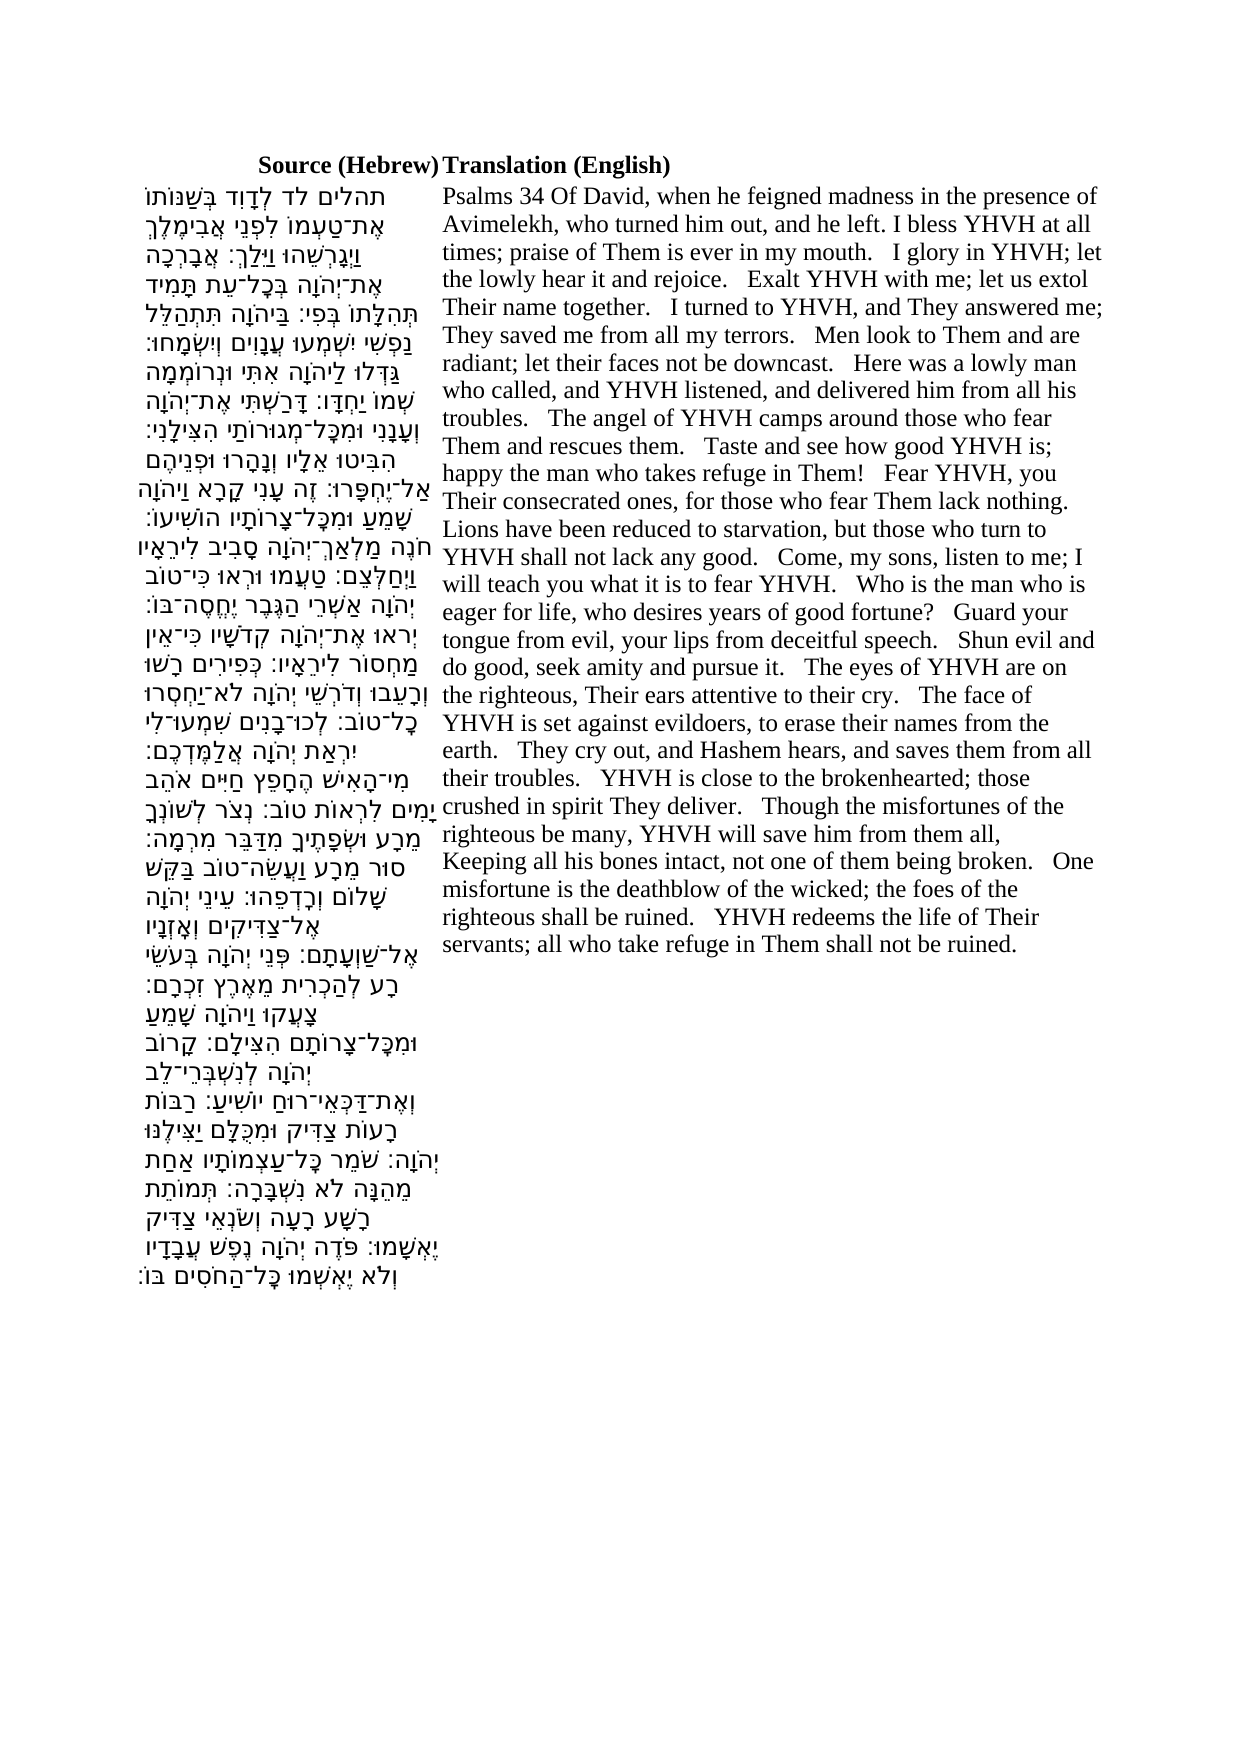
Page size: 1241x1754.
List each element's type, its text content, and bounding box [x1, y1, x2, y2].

table_header Source (Hebrew) [135, 150, 441, 181]
table_cell Psalms 34 Of David, when he feigned madness in the presence of Avimelekh, who turned him out, and he left. I bless YHVH at all times; praise of Them is ever in my mouth. I glory in YHVH; let the lowly hear it and rejoice. Exalt YHVH with me; let us extol Their name together. I turned to YHVH, and They answered me; They saved me from all my terrors. Men look to Them and are radiant; let their faces not be downcast. Here was a lowly man who called, and YHVH listened, and delivered him from all his troubles. The angel of YHVH camps around those who fear Them and rescues them. Taste and see how good YHVH is; happy the man who takes refuge in Them! Fear YHVH, you Their consecrated ones, for those who fear Them lack nothing. Lions have been reduced to starvation, but those who turn to YHVH shall not lack any good. Come, my sons, listen to me; I will teach you what it is to fear YHVH. Who is the man who is eager for life, who desires years of good fortune? Guard your tongue from evil, your lips from deceitful speech. Shun evil and do good, seek amity and pursue it. The eyes of YHVH are on the righteous, Their ears attentive to their cry. The face of YHVH is set against evildoers, to erase their names from the earth. They cry out, and Hashem hears, and saves them from all their troubles. YHVH is close to the brokenhearted; those crushed in spirit They deliver. Though the misfortunes of the righteous be many, YHVH will save him from them all, Keeping all his bones intact, not one of them being broken. One misfortune is the deathblow of the wicked; the foes of the righteous shall be ruined. YHVH redeems the life of Their servants; all who take refuge in Them shall not be ruined. [441, 181, 1105, 1292]
table_header Translation (English) [441, 150, 1105, 181]
table_cell תהלים לד לְדָוִד בְּשַׁנּוֹתוֹ אֶת־טַעְמוֹ לִפְנֵי אֲבִימֶלֶךְ וַיְגָרְשֵׁהוּ וַיֵּלַךְ׃ אֲבָרְכָה אֶת־יְהֹוָה בְּכׇל־עֵת תָּמִיד תְּהִלָּתוֹ בְּפִי׃ בַּיהֹוָה תִּתְהַלֵּל נַפְשִׁי יִשְׁמְעוּ עֲנָוִים וְיִשְׂמָחוּ׃ גַּדְּלוּ לַיהֹוָה אִתִּי וּנְרוֹמְמָה שְׁמוֹ יַחְדָּו׃ דָּרַשְׁתִּי אֶת־יְהֹוָה וְעָנָנִי וּמִכׇּל־מְגוּרוֹתַי הִצִּילָנִי׃ הִבִּיטוּ אֵלָיו וְנָהָרוּ וּפְנֵיהֶם אַל־יֶחְפָּרוּ׃ זֶה עָנִי קָרָא וַיהֹוָה שָׁמֵעַ וּמִכׇּל־צָרוֹתָיו הוֹשִׁיעוֹ׃ חֹנֶה מַלְאַךְ־יְהֹוָה סָבִיב לִירֵאָיו וַיְחַלְּצֵם׃ טַעֲמוּ וּרְאוּ כִּי־טוֹב יְהֹוָה אַשְׁרֵי הַגֶּבֶר יֶחֱסֶה־בּוֹ׃ יְראוּ אֶת־יְהֹוָה קְדֹשָׁיו כִּי־אֵין מַחְסוֹר לִירֵאָיו׃ כְּפִירִים רָשׁוּ וְרָעֵבוּ וְדֹרְשֵׁי יְהֹוָה לֹא־יַחְסְרוּ כׇל־טוֹב׃ לְכוּ־בָנִים שִׁמְעוּ־לִי יִרְאַת יְהֹוָה אֲלַמֶּדְכֶם׃ מִי־הָאִישׁ הֶחָפֵץ חַיִּים אֹהֵב יָמִים לִרְאוֹת טוֹב׃ נְצֹר לְשׁוֹנְךָ מֵרָע וּשְׂפָתֶיךָ מִדַּבֵּר מִרְמָה׃ סוּר מֵרָע וַעֲשֵׂה־טוֹב בַּקֵּשׁ שָׁלוֹם וְרׇדְפֵהוּ׃ עֵינֵי יְהֹוָה אֶל־צַדִּיקִים וְאׇזְנָיו אֶל־שַׁוְעָתָם׃ פְּנֵי יְהֹוָה בְּעֹשֵׂי רָע לְהַכְרִית מֵאֶרֶץ זִכְרָם׃ צָעֲקוּ וַיהֹוָה שָׁמֵעַ וּמִכׇּל־צָרוֹתָם הִצִּילָם׃ קָרוֹב יְהֹוָה לְנִשְׁבְּרֵי־לֵב וְאֶת־דַּכְּאֵי־רוּחַ יוֹשִׁיעַ׃ רַבּוֹת רָעוֹת צַדִּיק וּמִכֻּלָּם יַצִּילֶנּוּ יְהֹוָה׃ שֹׁמֵר כׇּל־עַצְמוֹתָיו אַחַת מֵהֵנָּה לֹא נִשְׁבָּרָה׃ תְּמוֹתֵת רָשָׁע רָעָה וְשֹׂנְאֵי צַדִּיק יֶאְשָׁמוּ׃ פֹּדֶה יְהֹוָה נֶפֶשׁ עֲבָדָיו וְלֹא יֶאְשְׁמוּ כׇּל־הַחֹסִים בּוֹ׃ [135, 181, 441, 1292]
